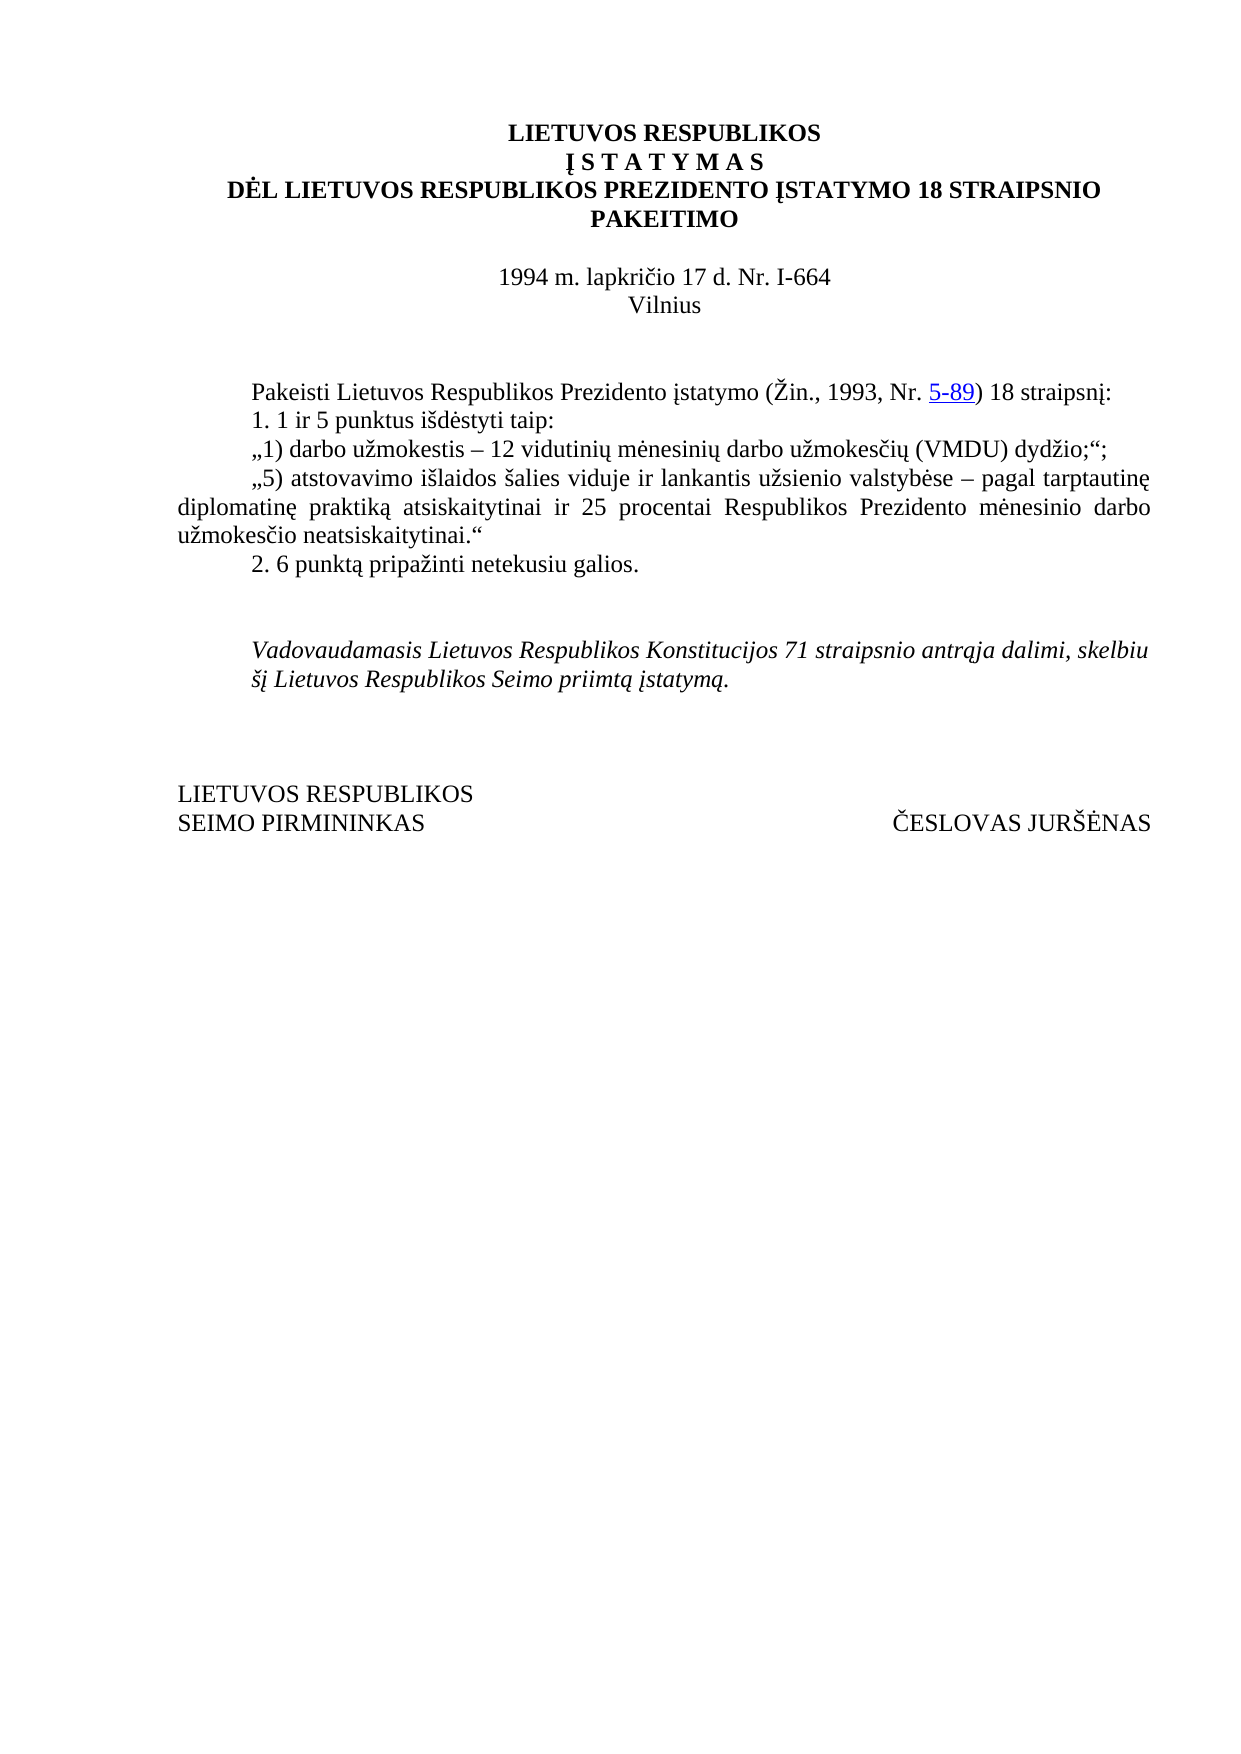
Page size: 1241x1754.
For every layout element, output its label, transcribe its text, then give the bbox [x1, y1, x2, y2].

text „5) atstovavimo išlaidos šalies viduje ir lankantis užsienio valstybėse – pagal tarptautinę diplomatinę praktiką atsiskaitytinai ir 25 procentai Respublikos Prezidento mėnesinio darbo užmokesčio neatsiskaitytinai.“ [177, 463, 1152, 549]
text 1. 1 ir 5 punktus išdėstyti taip: [177, 406, 1152, 434]
text 2. 6 punktą pripažinti netekusiu galios. [177, 549, 1152, 578]
text DĖL LIETUVOS RESPUBLIKOS PREZIDENTO ĮSTATYMO 18 STRAIPSNIO PAKEITIMO [177, 176, 1152, 233]
text Pakeisti Lietuvos Respublikos Prezidento įstatymo (Žin., 1993, Nr. 5-89) 18 straipsnį: [177, 377, 1152, 406]
text LIETUVOS RESPUBLIKOS [177, 118, 1152, 147]
text 1994 m. lapkričio 17 d. Nr. I-664 [177, 262, 1152, 291]
text LIETUVOS RESPUBLIKOS [177, 779, 1152, 808]
text Į S T A T Y M A S [177, 147, 1152, 176]
text Vadovaudamasis Lietuvos Respublikos Konstitucijos 71 straipsnio antrąja dalimi, skelbiu šį Lietuvos Respublikos Seimo priimtą įstatymą. [251, 636, 1152, 693]
text SEIMO PIRMININKAS ČESLOVAS JURŠĖNAS [177, 808, 1152, 837]
text Vilnius [177, 291, 1152, 319]
text „1) darbo užmokestis – 12 vidutinių mėnesinių darbo užmokesčių (VMDU) dydžio;“; [177, 434, 1152, 463]
